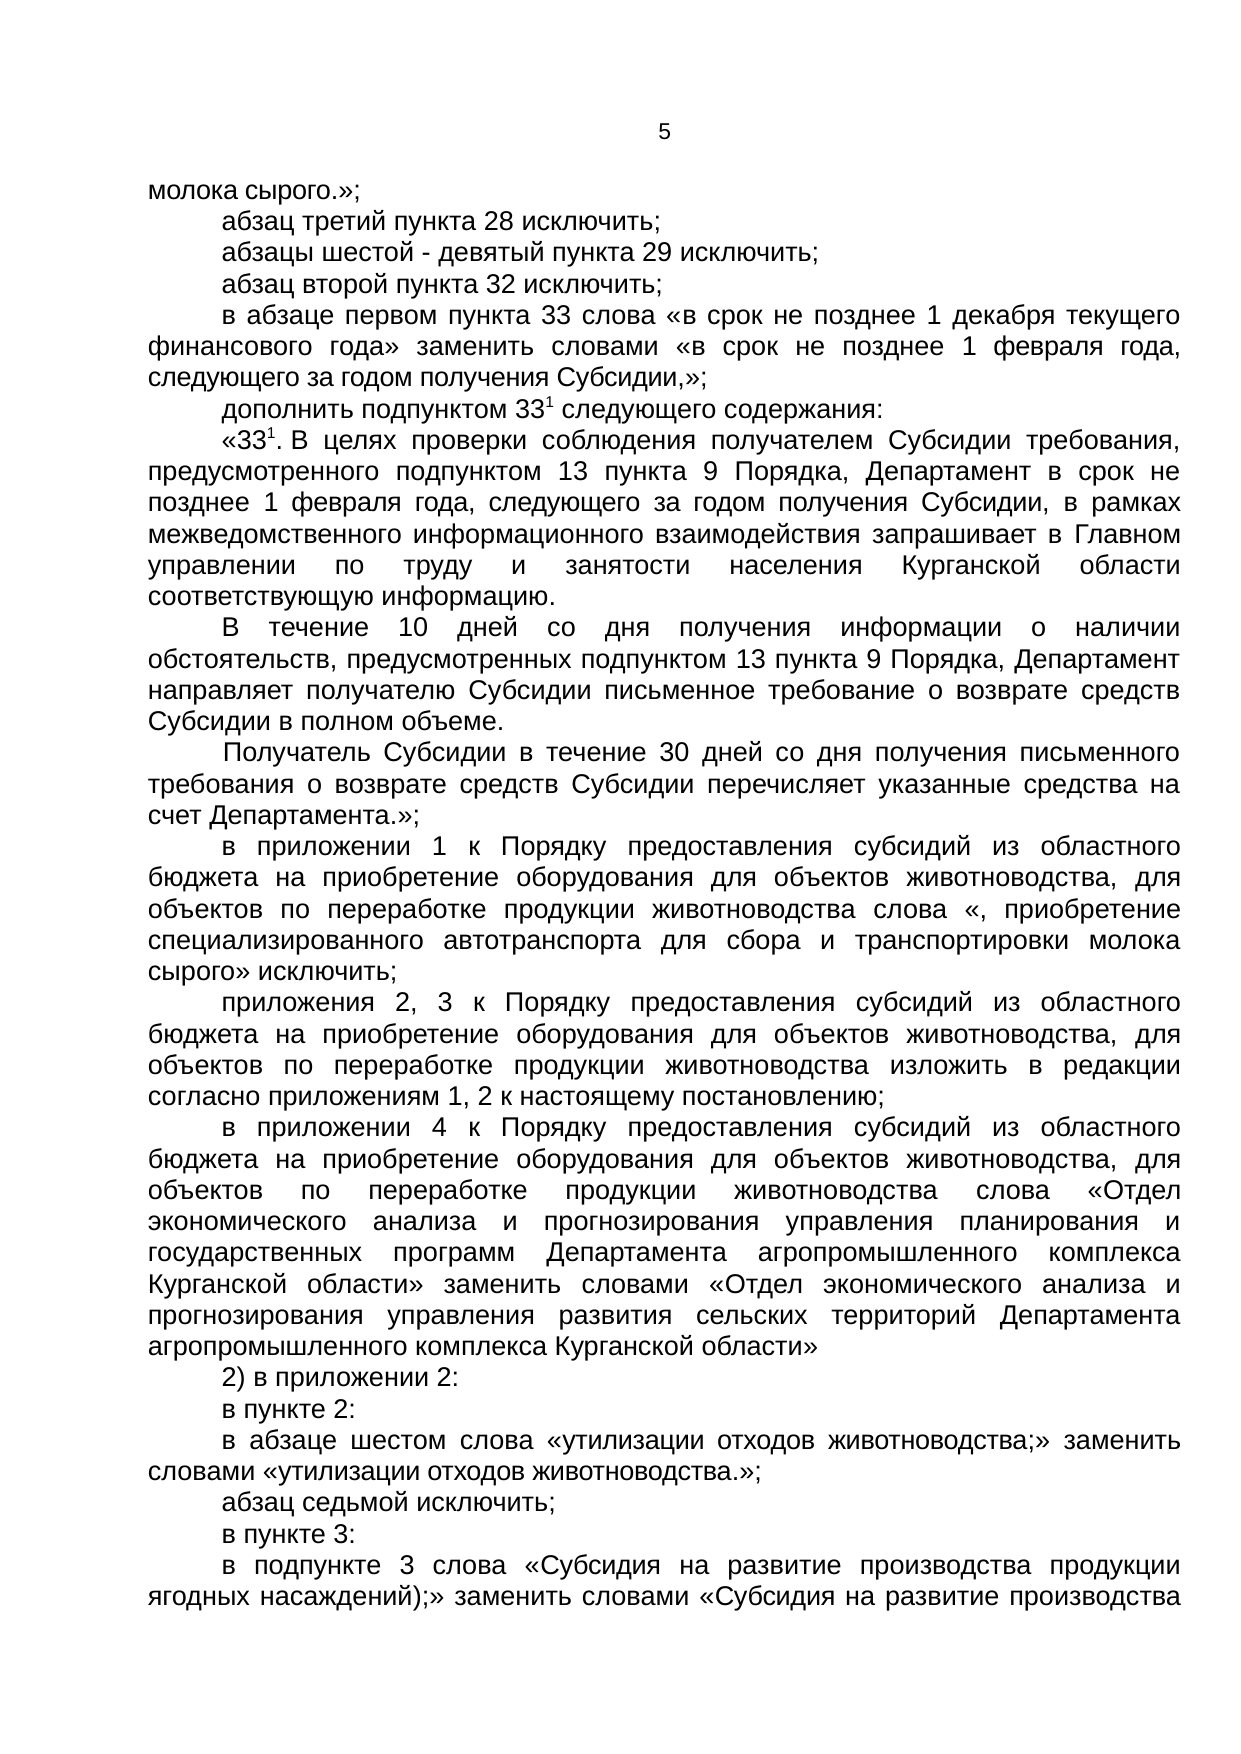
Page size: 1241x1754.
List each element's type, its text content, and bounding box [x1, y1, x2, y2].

text в подпункте 3 слова «Субсидия на развитие производства продукции ягодных насаждений);» заменить словами «Субсидия на развитие производства [148, 1549, 1181, 1611]
text В течение 10 дней со дня получения информации о наличии обстоятельств, предусмотренных подпунктом 13 пункта 9 Порядка, Департамент направляет получателю Субсидии письменное требование о возврате средств Субсидии в полном объеме. [148, 611, 1181, 736]
text абзац третий пункта 28 исключить; [148, 205, 1181, 236]
text 2) в приложении 2: [148, 1361, 1181, 1393]
text в абзаце шестом слова «утилизации отходов животноводства;» заменить словами «утилизации отходов животноводства.»; [148, 1424, 1181, 1486]
text в приложении 1 к Порядку предоставления субсидий из областного бюджета на приобретение оборудования для объектов животноводства, для объектов по переработке продукции животноводства слова «, приобретение специализированного автотранспорта для сбора и транспортировки молока сырого» исключить; [148, 830, 1181, 986]
text в приложении 4 к Порядку предоставления субсидий из областного бюджета на приобретение оборудования для объектов животноводства, для объектов по переработке продукции животноводства слова «Отдел экономического анализа и прогнозирования управления планирования и государственных программ Департамента агропромышленного комплекса Курганской области» заменить словами «Отдел экономического анализа и прогнозирования управления развития сельских территорий Департамента агропромышленного комплекса Курганской области» [148, 1111, 1181, 1361]
text Получатель Субсидии в течение 30 дней со дня получения письменного требования о возврате средств Субсидии перечисляет указанные средства на счет Департамента.»; [148, 736, 1181, 830]
text в пункте 3: [148, 1518, 1181, 1549]
text «331. В целях проверки соблюдения получателем Субсидии требования, предусмотренного подпунктом 13 пункта 9 Порядка, Департамент в срок не позднее 1 февраля года, следующего за годом получения Субсидии, в рамках межведомственного информационного взаимодействия запрашивает в Главном управлении по труду и занятости населения Курганской области соответствующую информацию. [148, 424, 1181, 611]
text в пункте 2: [148, 1393, 1181, 1424]
text абзац седьмой исключить; [148, 1486, 1181, 1518]
text абзацы шестой - девятый пункта 29 исключить; [148, 236, 1181, 268]
text приложения 2, 3 к Порядку предоставления субсидий из областного бюджета на приобретение оборудования для объектов животноводства, для объектов по переработке продукции животноводства изложить в редакции согласно приложениям 1, 2 к настоящему постановлению; [148, 986, 1181, 1111]
text абзац второй пункта 32 исключить; [148, 268, 1181, 299]
text дополнить подпунктом 331 следующего содержания: [148, 393, 1181, 424]
text в абзаце первом пункта 33 слова «в срок не позднее 1 декабря текущего финансового года» заменить словами «в срок не позднее 1 февраля года, следующего за годом получения Субсидии,»; [148, 299, 1181, 393]
text молока сырого.»; [148, 174, 1181, 205]
